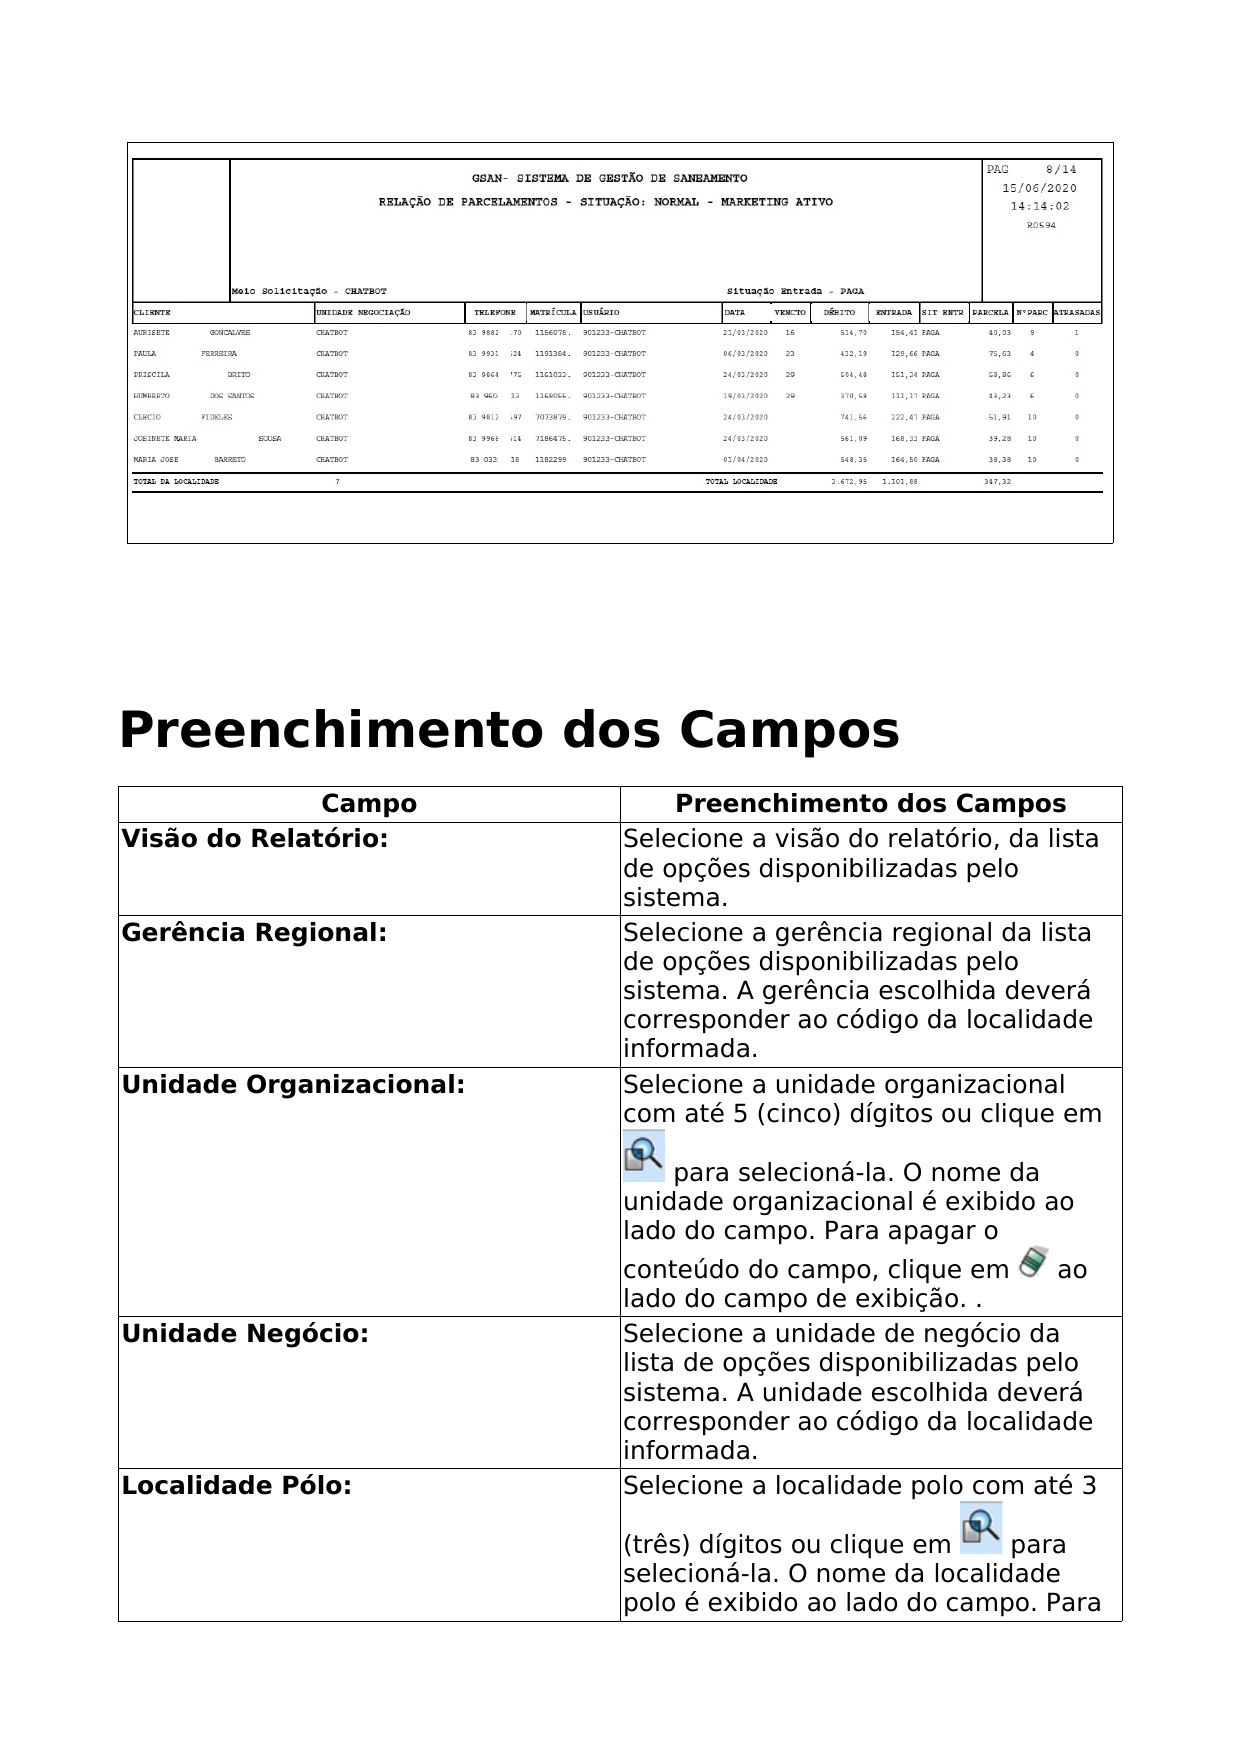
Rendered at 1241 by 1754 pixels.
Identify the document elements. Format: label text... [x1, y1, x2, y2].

picture [960, 1500, 1003, 1554]
picture [1017, 1245, 1050, 1279]
picture [129, 144, 1111, 511]
table_cell Unidade Negócio: [119, 1317, 620, 1468]
table_cell Gerência Regional: [119, 916, 620, 1067]
table_cell Selecione a visão do relatório, da lista de opções disponibilizadas pelo sistema. [621, 823, 1122, 915]
table_header [128, 143, 1113, 543]
picture [622, 1128, 665, 1182]
subtitle Preenchimento dos Campos [118, 701, 1122, 759]
table_cell Selecione a localidade polo com até 3 (três) dígitos ou clique em para selecioná-la. O nome da localidade polo é exibido ao lado do campo. Para [621, 1469, 1122, 1621]
table_cell Selecione a gerência regional da lista de opções disponibilizadas pelo sistema. A gerência escolhida deverá corresponder ao código da localidade informada. [621, 916, 1122, 1067]
table_header Preenchimento dos Campos [621, 787, 1122, 822]
table_cell Selecione a unidade organizacional com até 5 (cinco) dígitos ou clique em para selecioná-la. O nome da unidade organizacional é exibido ao lado do campo. Para apagar o conteúdo do campo, clique em ao lado do campo de exibição. . [621, 1068, 1122, 1316]
table_cell Localidade Pólo: [119, 1469, 620, 1621]
table_cell Selecione a unidade de negócio da lista de opções disponibilizadas pelo sistema. A unidade escolhida deverá corresponder ao código da localidade informada. [621, 1317, 1122, 1468]
table_cell Unidade Organizacional: [119, 1068, 620, 1316]
table_cell Visão do Relatório: [119, 823, 620, 915]
table_header Campo [119, 787, 620, 822]
